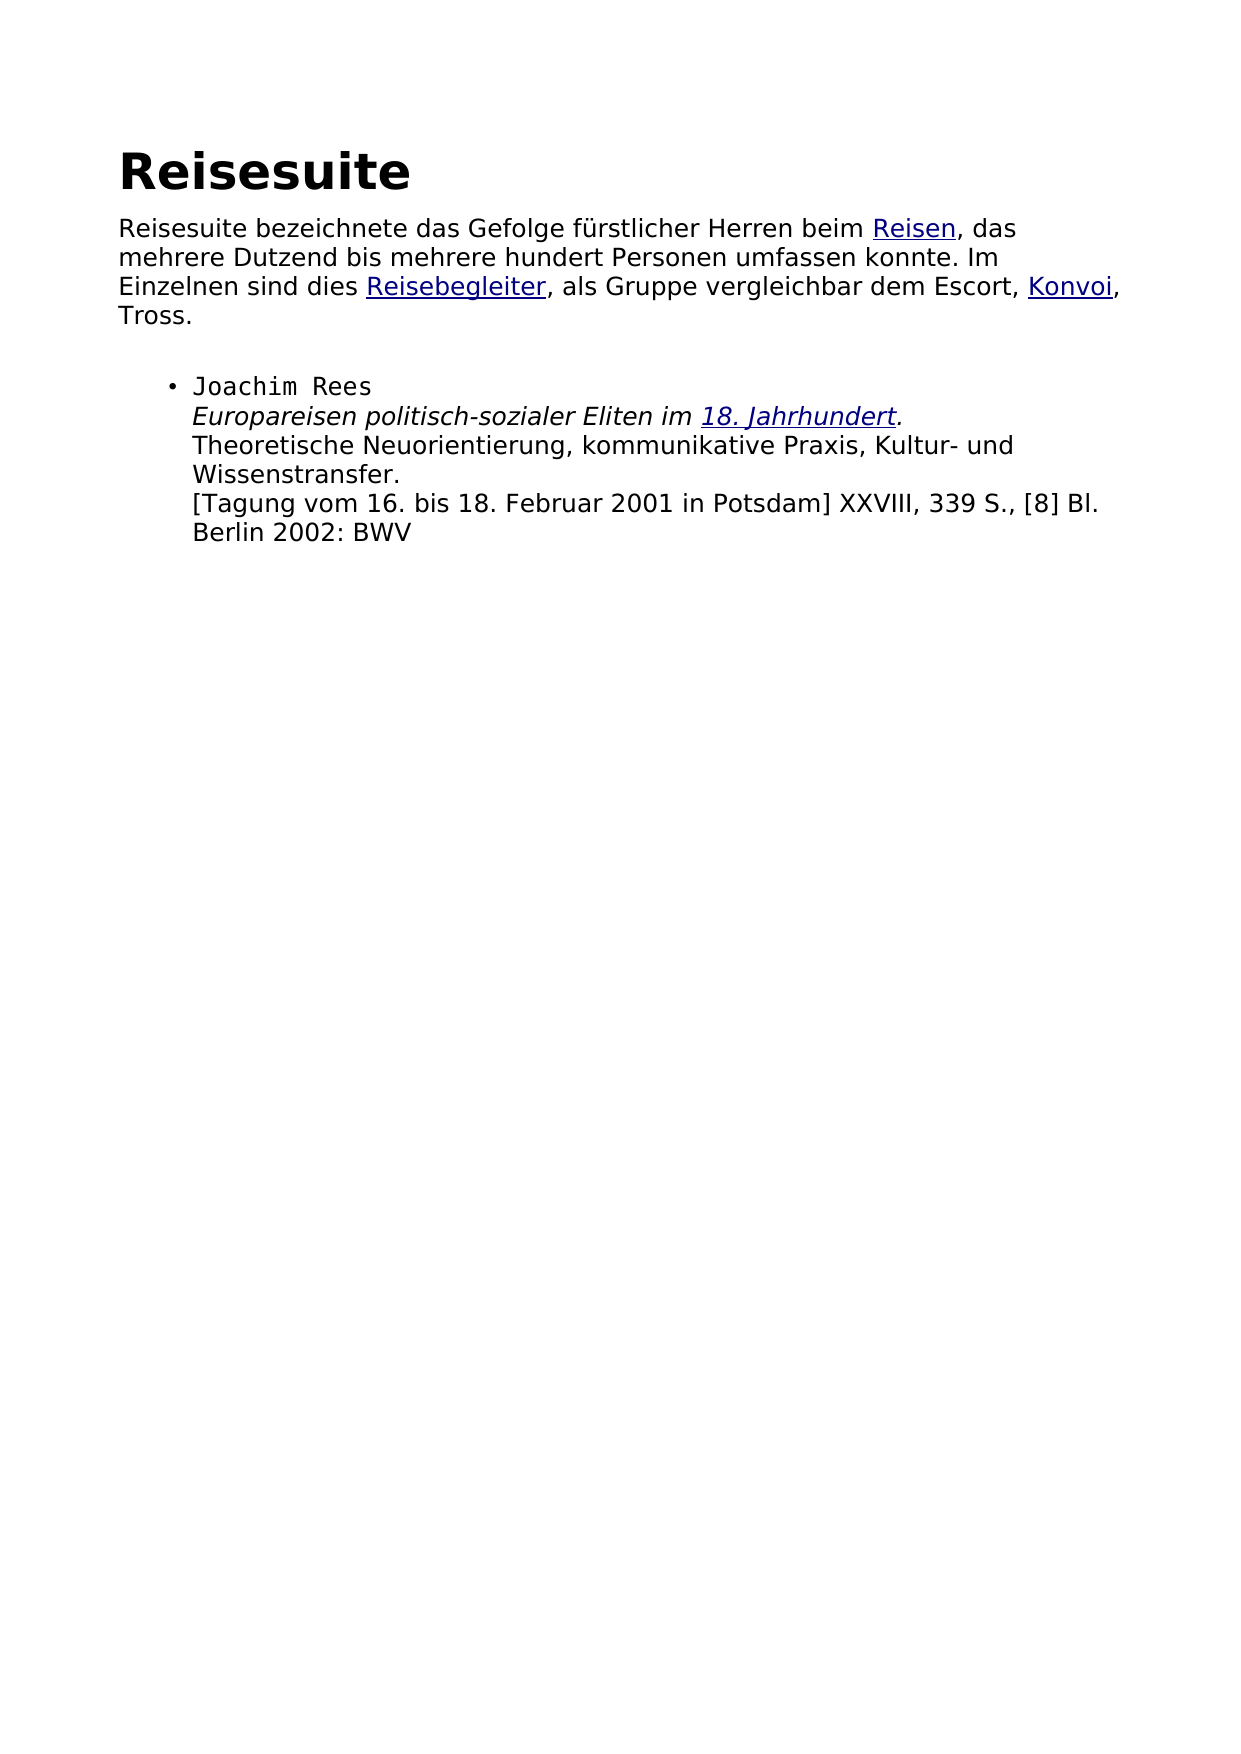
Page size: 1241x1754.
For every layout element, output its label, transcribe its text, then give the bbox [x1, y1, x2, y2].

text Reisesuite bezeichnete das Gefolge fürstlicher Herren beim Reisen, das mehrere Dutzend bis mehrere hundert Personen umfassen konnte. Im Einzelnen sind dies Reisebegleiter, als Gruppe vergleichbar dem Escort, Konvoi, Tross. [118, 214, 1122, 331]
subtitle Reisesuite [118, 143, 1122, 201]
list Joachim Rees Europareisen politisch-sozialer Eliten im 18. Jahrhundert. Theoretische Neuorientierung, kommunikative Praxis, Kultur- und Wissenstransfer. [Tagung vom 16. bis 18. Februar 2001 in Potsdam] XXVIII, 339 S., [8] Bl. Berlin 2002: BWV [177, 372, 1122, 547]
